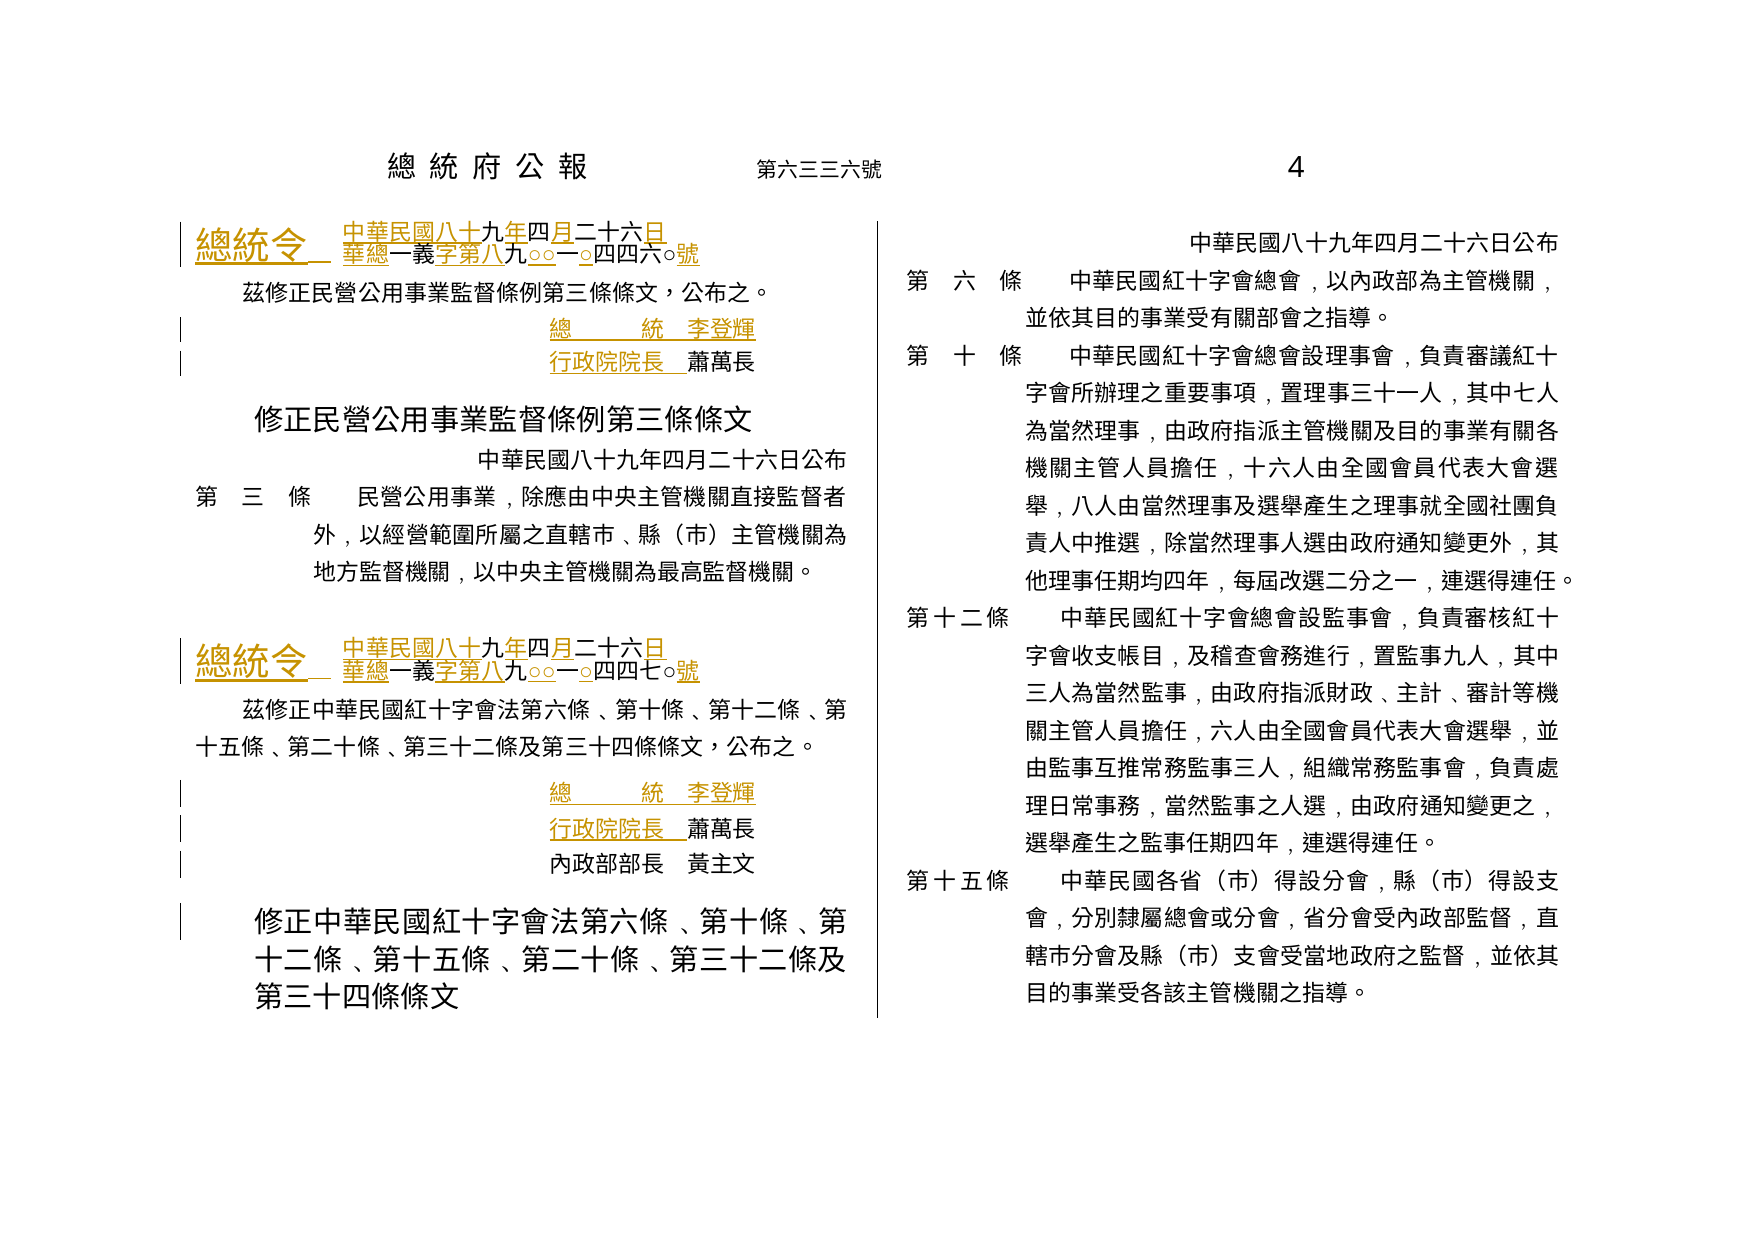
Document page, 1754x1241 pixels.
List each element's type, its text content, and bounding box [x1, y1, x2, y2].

table_header 中華民國八十九年四月二十六日 華總一義字第八九○○一○四四六○號 [340, 222, 852, 267]
text 第 三 條 民營公用事業﹐除應由中央主管機關直接監督者外﹐以經營範圍所屬之直轄巿﹑縣（巿）主管機關為地方監督機關﹐以中央主管機關為最高監督機關。 [195, 476, 847, 588]
text 總 統 李登輝 [195, 317, 847, 342]
text 第 十 條 中華民國紅十字會總會設理事會﹐負責審議紅十字會所辦理之重要事項﹐置理事三十一人﹐其中七人為當然理事﹐由政府指派主管機關及目的事業有關各機關主管人員擔任﹐十六人由全國會員代表大會選舉﹐八人由當然理事及選舉產生之理事就全國社團負責人中推選﹐除當然理事人選由政府通知變更外﹐其他理事任期均四年﹐每屆改選二分之一﹐連選得連任。 [907, 334, 1559, 597]
text 修正中華民國紅十字會法第六條﹑第十條﹑第十二條﹑第十五條﹑第二十條﹑第三十二條及第三十四條條文 [254, 903, 847, 1015]
text 茲修正民營公用事業監督條例第三條條文，公布之。 [195, 272, 847, 309]
text 內政部部長 黃主文 [195, 851, 847, 878]
text 總 統 李登輝 [195, 780, 847, 807]
text 中華民國八十九年四月二十六日公布 [966, 222, 1559, 259]
text 第十二條 中華民國紅十字會總會設監事會﹐負責審核紅十字會收支帳目﹐及稽查會務進行﹐置監事九人﹐其中三人為當然監事﹐由政府指派財政﹑主計﹑審計等機關主管人員擔任﹐六人由全國會員代表大會選舉﹐並由監事互推常務監事三人﹐組織常務監事會﹐負責處理日常事務﹐當然監事之人選﹐由政府通知變更之﹐選舉產生之監事任期四年﹐連選得連任。 [907, 597, 1559, 859]
text 茲修正中華民國紅十字會法第六條﹑第十條﹑第十二條﹑第十五條﹑第二十條﹑第三十二條及第三十四條條文，公布之。 [195, 688, 847, 763]
text 行政院院長 蕭萬長 [195, 351, 847, 376]
text 修正民營公用事業監督條例第三條條文 [254, 401, 847, 438]
text 第 六 條 中華民國紅十字會總會﹐以內政部為主管機關﹐並依其目的事業受有關部會之指導。 [907, 259, 1559, 334]
table_header 中華民國八十九年四月二十六日 華總一義字第八九○○一○四四七○號 [340, 638, 852, 684]
table_header 總統令 [192, 222, 340, 267]
text 中華民國八十九年四月二十六日公布 [254, 438, 847, 476]
text 第十五條 中華民國各省（巿）得設分會﹐縣（巿）得設支會﹐分別隸屬總會或分會﹐省分會受內政部監督﹐直轄巿分會及縣（巿）支會受當地政府之監督﹐並依其目的事業受各該主管機關之指導。 [907, 859, 1559, 1009]
table_header 總統令 [192, 638, 340, 684]
text 行政院院長 蕭萬長 [195, 815, 847, 842]
